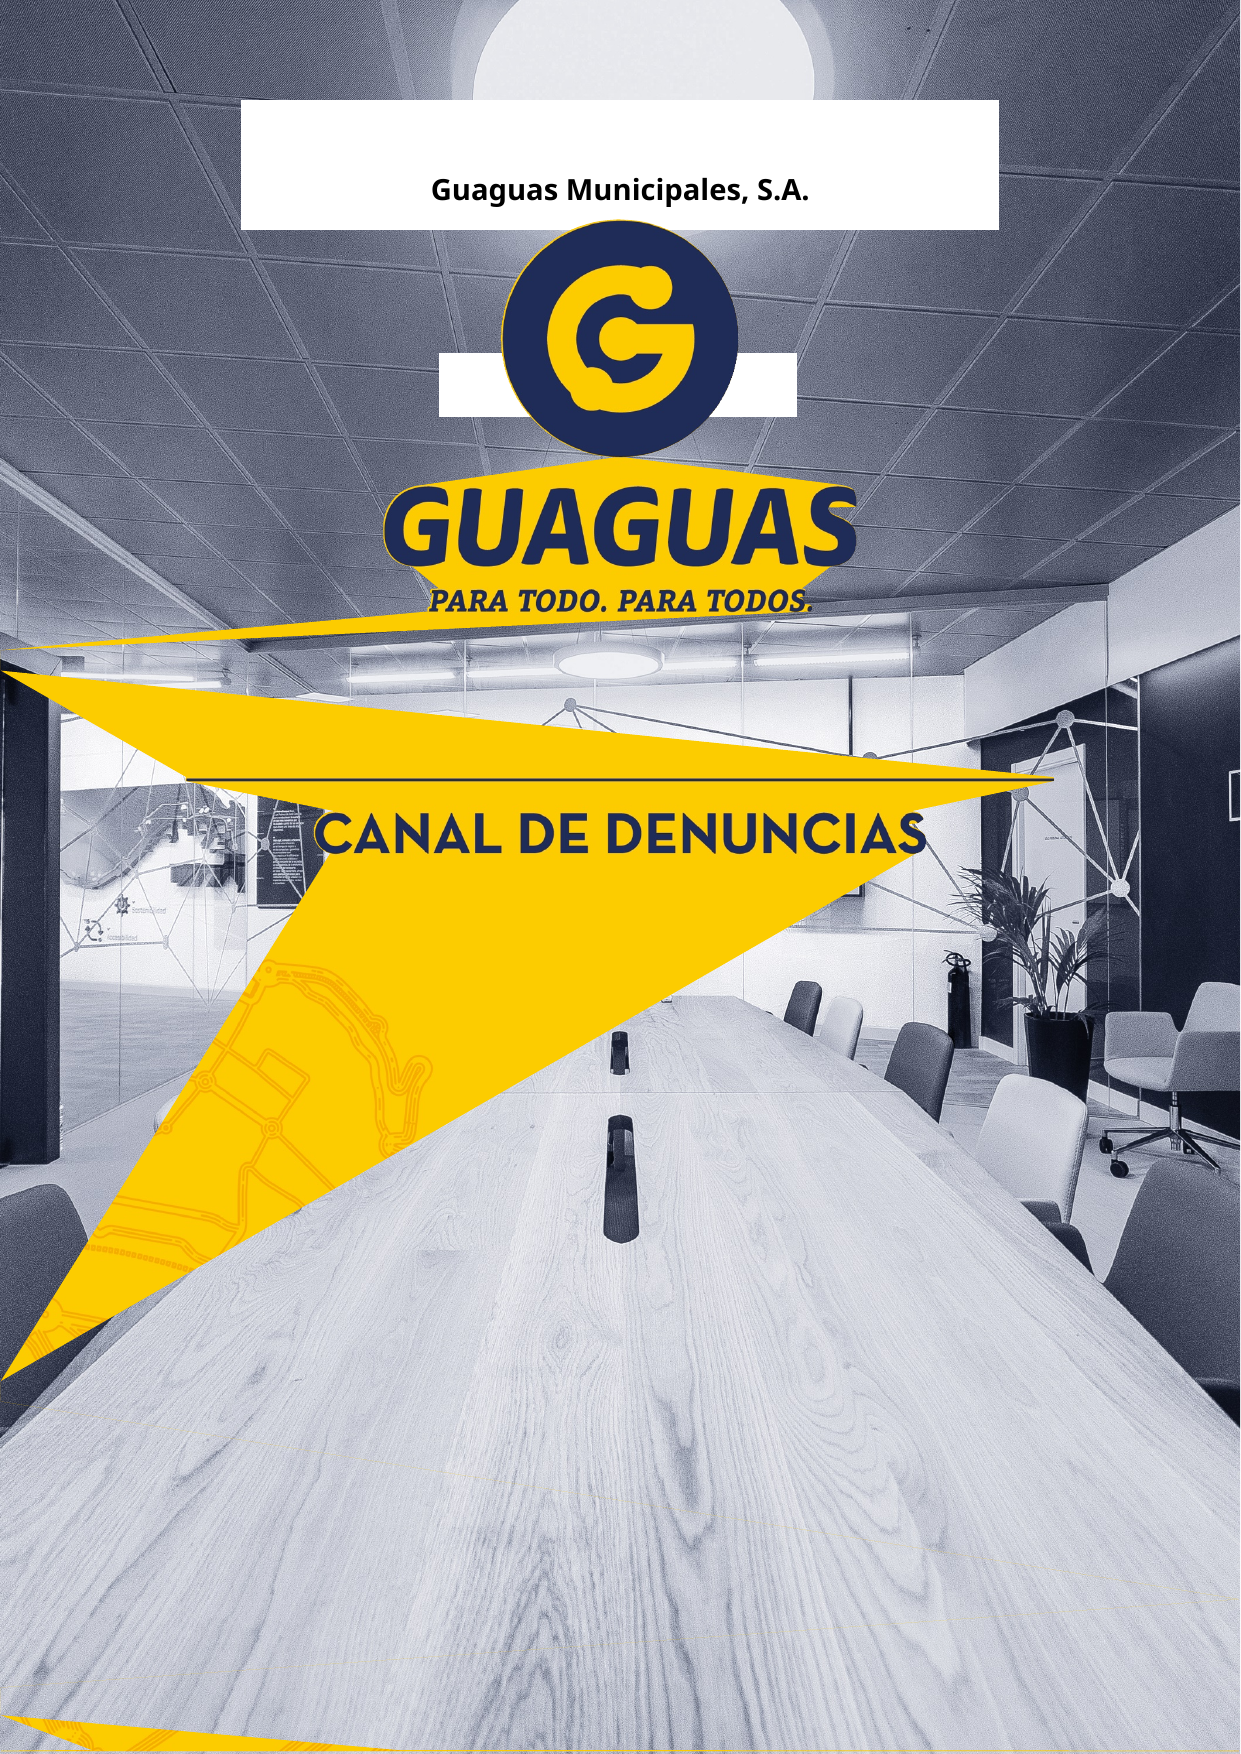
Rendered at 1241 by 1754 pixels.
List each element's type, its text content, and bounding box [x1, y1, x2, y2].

text Guaguas Municipales, S.A. [256, 169, 984, 209]
text Marzo 2023 [722, 360, 782, 400]
text Documento Clave “Canal de Denuncias”de [256, 107, 984, 153]
text Marzo 2023 [454, 360, 517, 400]
